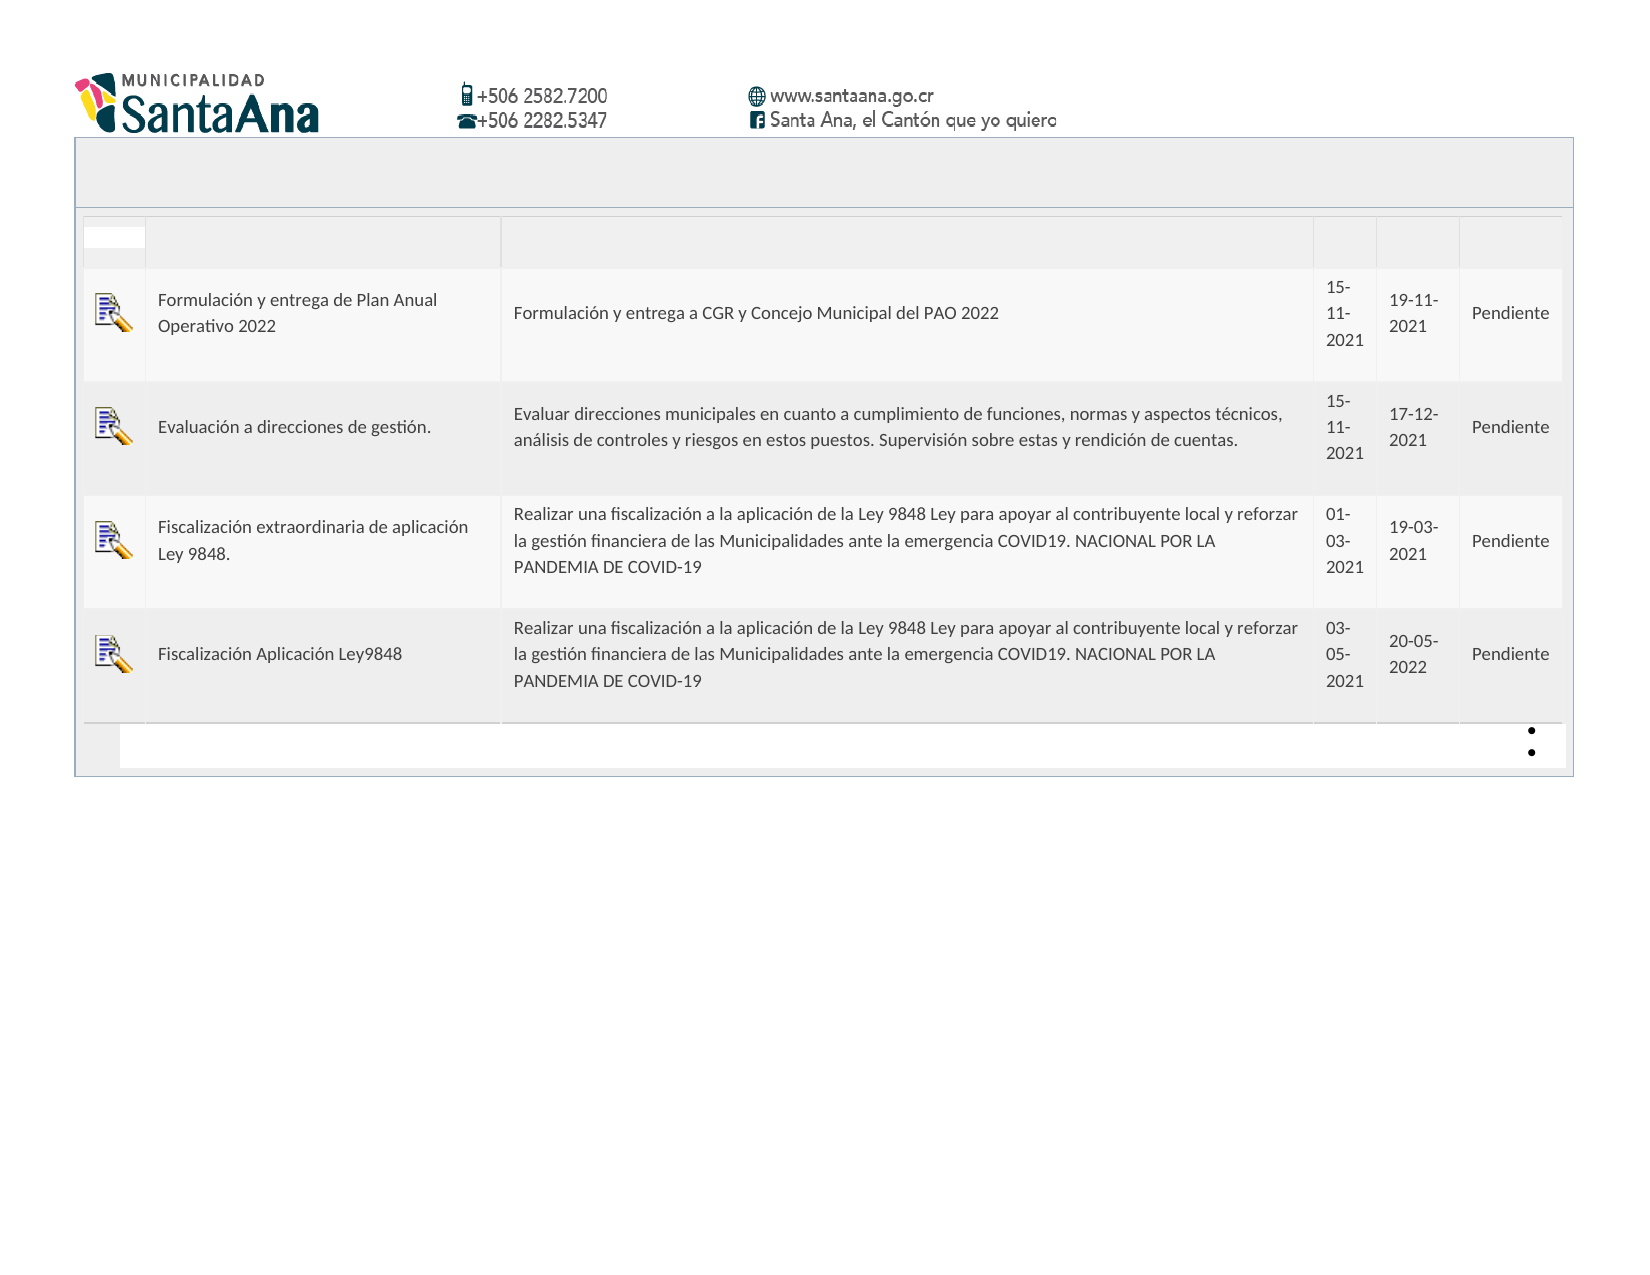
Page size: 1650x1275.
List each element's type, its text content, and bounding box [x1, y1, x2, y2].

table_cell Pendiente [1460, 383, 1562, 495]
table_cell Realizar una fiscalización a la aplicación de la Ley 9848 Ley para apoyar al contribuyente local y reforzar la gestión financiera de las Municipalidades ante la emergencia COVID19. NACIONAL POR LA PANDEMIA DE COVID-19 [502, 496, 1313, 608]
table_cell 15-11-2021 [1314, 269, 1376, 381]
table_cell Pendiente [1460, 610, 1562, 722]
table_header [1460, 217, 1562, 267]
table_header [146, 217, 500, 267]
table_cell Evaluar direcciones municipales en cuanto a cumplimiento de funciones, normas y aspectos técnicos, análisis de controles y riesgos en estos puestos. Supervisión sobre estas y rendición de cuentas. [502, 383, 1313, 495]
table_cell Formulación y entrega de Plan Anual Operativo 2022 [146, 269, 500, 381]
table_cell 01-03-2021 [1314, 496, 1376, 608]
table_header [1314, 217, 1376, 267]
table_header [502, 217, 1313, 267]
table_cell 19-11-2021 [1377, 269, 1459, 381]
table_cell [76, 138, 1573, 206]
table_header [1377, 217, 1459, 267]
table_cell Evaluación a direcciones de gestión. [146, 383, 500, 495]
table_cell Pendiente [1460, 496, 1562, 608]
table_cell 03-05-2021 [1314, 610, 1376, 722]
table_cell [84, 496, 145, 608]
table_cell 17-12-2021 [1377, 383, 1459, 495]
table_cell [84, 610, 145, 722]
table_cell 19-03-2021 [1377, 496, 1459, 608]
table_cell 15-11-2021 [1314, 383, 1376, 495]
table_header [84, 248, 145, 267]
table_cell Formulación y entrega a CGR y Concejo Municipal del PAO 2022 [502, 269, 1313, 381]
table_cell Fiscalización Aplicación Ley9848 [146, 610, 500, 722]
table_cell Realizar una fiscalización a la aplicación de la Ley 9848 Ley para apoyar al contribuyente local y reforzar la gestión financiera de las Municipalidades ante la emergencia COVID19. NACIONAL POR LA PANDEMIA DE COVID-19 [502, 610, 1313, 722]
table_cell Fiscalización extraordinaria de aplicación Ley 9848. [146, 496, 500, 608]
table_cell 20-05-2022 [1377, 610, 1459, 722]
table_cell [84, 383, 145, 495]
table_cell Pendiente [1460, 269, 1562, 381]
table_cell [76, 208, 1573, 776]
table_header [84, 217, 145, 227]
table_cell [84, 269, 145, 381]
